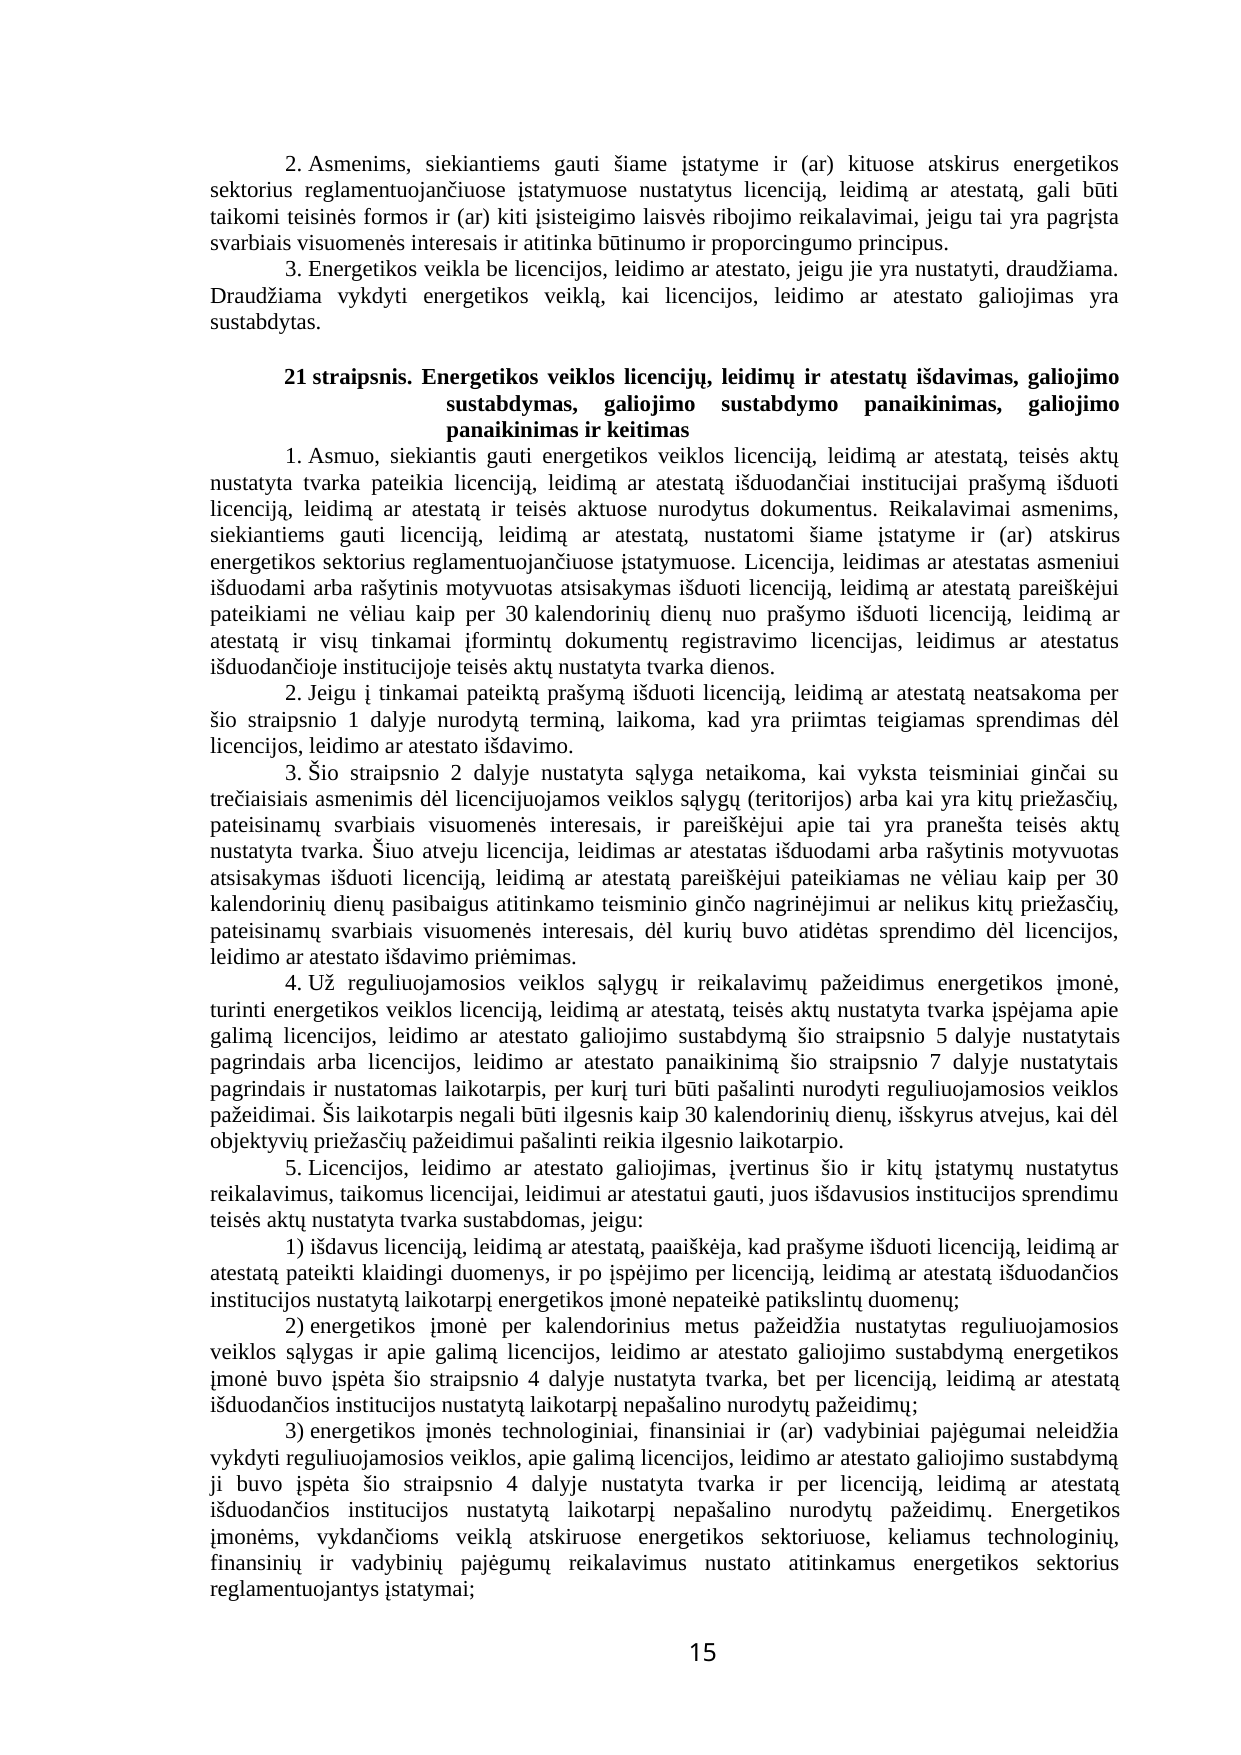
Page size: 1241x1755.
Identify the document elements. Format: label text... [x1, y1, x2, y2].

text 3) energetikos įmonės technologiniai, finansiniai ir (ar) vadybiniai pajėgumai neleidžia vykdyti reguliuojamosios veiklos, apie galimą licencijos, leidimo ar atestato galiojimo sustabdymą ji buvo įspėta šio straipsnio 4 dalyje nustatyta tvarka ir per licenciją, leidimą ar atestatą išduodančios institucijos nustatytą laikotarpį nepašalino nurodytų pažeidimų. Energetikos įmonėms, vykdančioms veiklą atskiruose energetikos sektoriuose, keliamus technologinių, finansinių ir vadybinių pajėgumų reikalavimus nustato atitinkamus energetikos sektorius reglamentuojantys įstatymai; [210, 1417, 1120, 1602]
text 21 straipsnis. Energetikos veiklos licencijų, leidimų ir atestatų išdavimas, galiojimo sustabdymas, galiojimo sustabdymo panaikinimas, galiojimo panaikinimas ir keitimas [284, 363, 1120, 442]
text 3. Energetikos veikla be licencijos, leidimo ar atestato, jeigu jie yra nustatyti, draudžiama. Draudžiama vykdyti energetikos veiklą, kai licencijos, leidimo ar atestato galiojimas yra sustabdytas. [210, 255, 1120, 334]
text 2. Asmenims, siekiantiems gauti šiame įstatyme ir (ar) kituose atskirus energetikos sektorius reglamentuojančiuose įstatymuose nustatytus licenciją, leidimą ar atestatą, gali būti taikomi teisinės formos ir (ar) kiti įsisteigimo laisvės ribojimo reikalavimai, jeigu tai yra pagrįsta svarbiais visuomenės interesais ir atitinka būtinumo ir proporcingumo principus. [210, 150, 1120, 255]
text 3. Šio straipsnio 2 dalyje nustatyta sąlyga netaikoma, kai vyksta teisminiai ginčai su trečiaisiais asmenimis dėl licencijuojamos veiklos sąlygų (teritorijos) arba kai yra kitų priežasčių, pateisinamų svarbiais visuomenės interesais, ir pareiškėjui apie tai yra pranešta teisės aktų nustatyta tvarka. Šiuo atveju licencija, leidimas ar atestatas išduodami arba rašytinis motyvuotas atsisakymas išduoti licenciją, leidimą ar atestatą pareiškėjui pateikiamas ne vėliau kaip per 30 kalendorinių dienų pasibaigus atitinkamo teisminio ginčo nagrinėjimui ar nelikus kitų priežasčių, pateisinamų svarbiais visuomenės interesais, dėl kurių buvo atidėtas sprendimo dėl licencijos, leidimo ar atestato išdavimo priėmimas. [210, 758, 1120, 969]
text 1) išdavus licenciją, leidimą ar atestatą, paaiškėja, kad prašyme išduoti licenciją, leidimą ar atestatą pateikti klaidingi duomenys, ir po įspėjimo per licenciją, leidimą ar atestatą išduodančios institucijos nustatytą laikotarpį energetikos įmonė nepateikė patikslintų duomenų; [210, 1233, 1120, 1312]
text 2) energetikos įmonė per kalendorinius metus pažeidžia nustatytas reguliuojamosios veiklos sąlygas ir apie galimą licencijos, leidimo ar atestato galiojimo sustabdymą energetikos įmonė buvo įspėta šio straipsnio 4 dalyje nustatyta tvarka, bet per licenciją, leidimą ar atestatą išduodančios institucijos nustatytą laikotarpį nepašalino nurodytų pažeidimų; [210, 1312, 1120, 1417]
text 2. Jeigu į tinkamai pateiktą prašymą išduoti licenciją, leidimą ar atestatą neatsakoma per šio straipsnio 1 dalyje nurodytą terminą, laikoma, kad yra priimtas teigiamas sprendimas dėl licencijos, leidimo ar atestato išdavimo. [210, 679, 1120, 758]
text 4. Už reguliuojamosios veiklos sąlygų ir reikalavimų pažeidimus energetikos įmonė, turinti energetikos veiklos licenciją, leidimą ar atestatą, teisės aktų nustatyta tvarka įspėjama apie galimą licencijos, leidimo ar atestato galiojimo sustabdymą šio straipsnio 5 dalyje nustatytais pagrindais arba licencijos, leidimo ar atestato panaikinimą šio straipsnio 7 dalyje nustatytais pagrindais ir nustatomas laikotarpis, per kurį turi būti pašalinti nurodyti reguliuojamosios veiklos pažeidimai. Šis laikotarpis negali būti ilgesnis kaip 30 kalendorinių dienų, išskyrus atvejus, kai dėl objektyvių priežasčių pažeidimui pašalinti reikia ilgesnio laikotarpio. [210, 969, 1120, 1154]
text 5. Licencijos, leidimo ar atestato galiojimas, įvertinus šio ir kitų įstatymų nustatytus reikalavimus, taikomus licencijai, leidimui ar atestatui gauti, juos išdavusios institucijos sprendimu teisės aktų nustatyta tvarka sustabdomas, jeigu: [210, 1154, 1120, 1233]
text 1. Asmuo, siekiantis gauti energetikos veiklos licenciją, leidimą ar atestatą, teisės aktų nustatyta tvarka pateikia licenciją, leidimą ar atestatą išduodančiai institucijai prašymą išduoti licenciją, leidimą ar atestatą ir teisės aktuose nurodytus dokumentus. Reikalavimai asmenims, siekiantiems gauti licenciją, leidimą ar atestatą, nustatomi šiame įstatyme ir (ar) atskirus energetikos sektorius reglamentuojančiuose įstatymuose. Licencija, leidimas ar atestatas asmeniui išduodami arba rašytinis motyvuotas atsisakymas išduoti licenciją, leidimą ar atestatą pareiškėjui pateikiami ne vėliau kaip per 30 kalendorinių dienų nuo prašymo išduoti licenciją, leidimą ar atestatą ir visų tinkamai įformintų dokumentų registravimo licencijas, leidimus ar atestatus išduodančioje institucijoje teisės aktų nustatyta tvarka dienos. [210, 442, 1120, 679]
